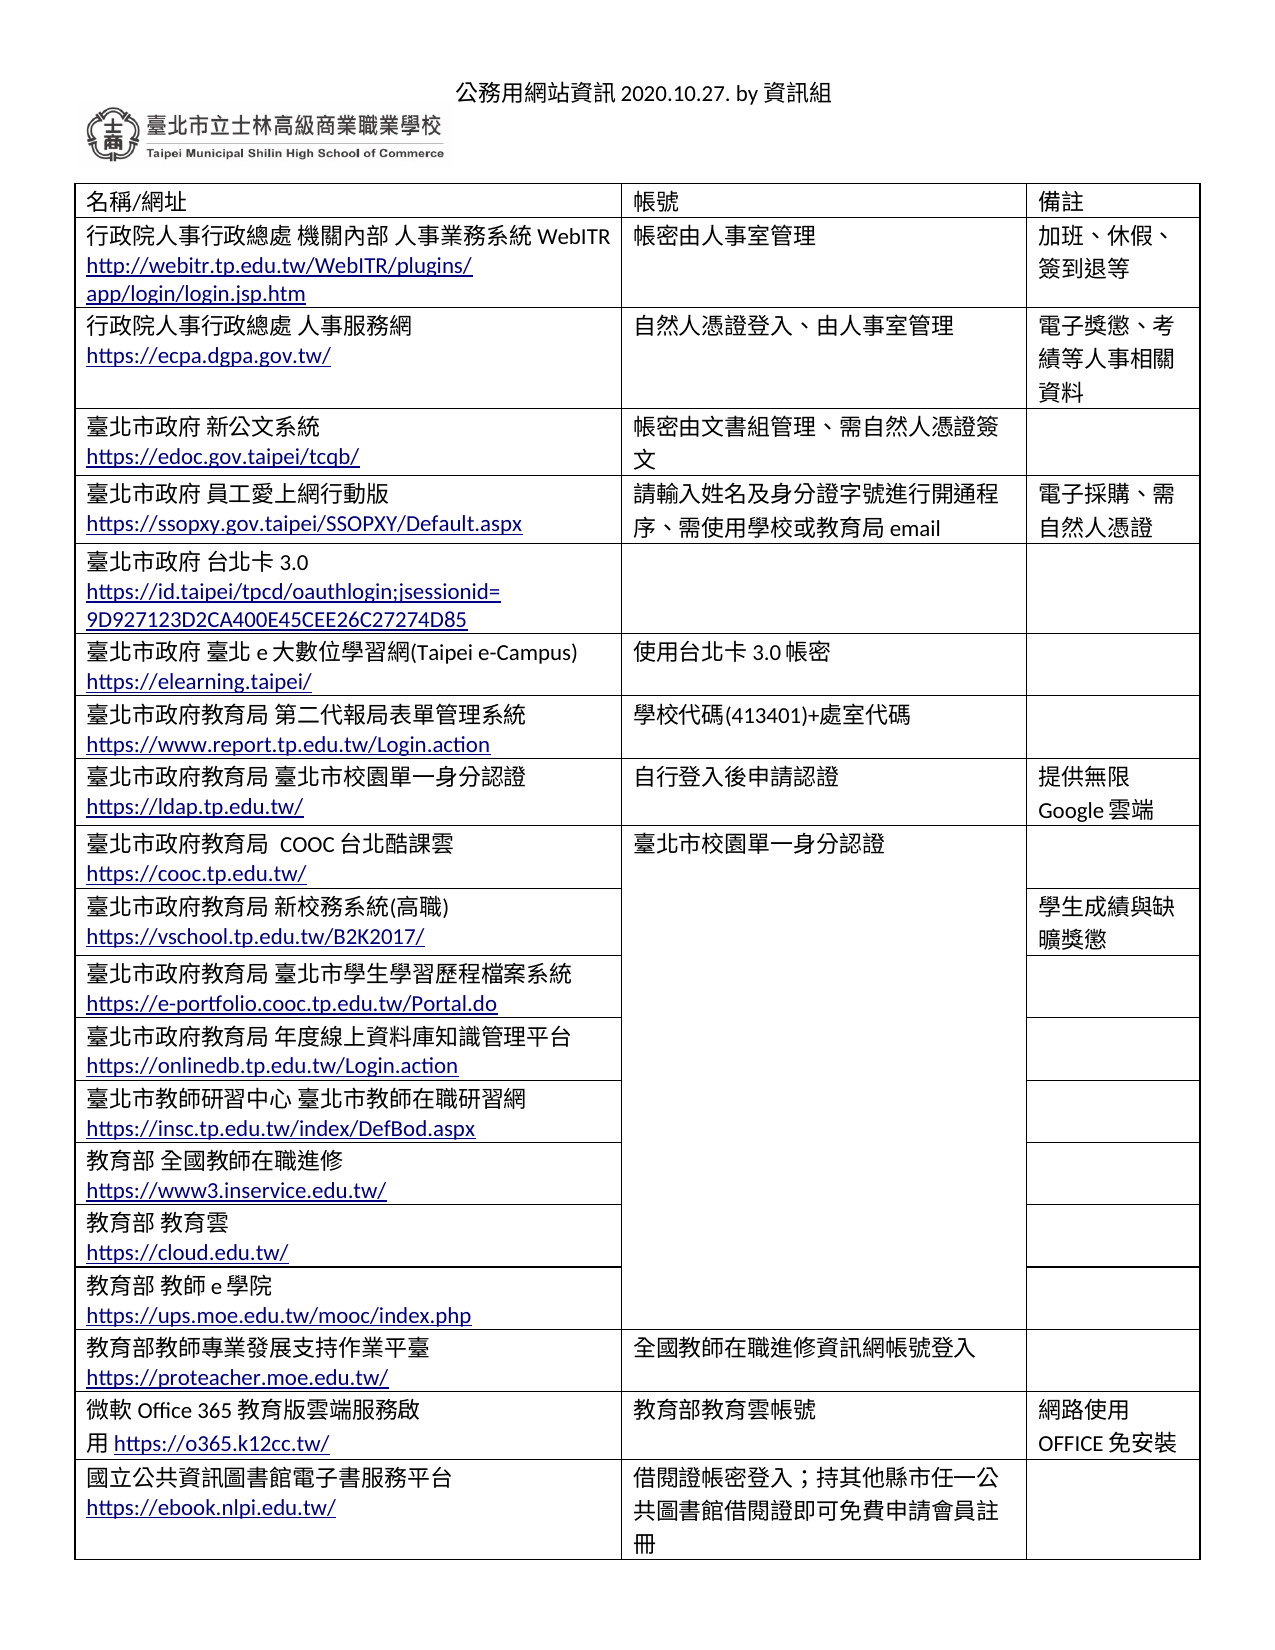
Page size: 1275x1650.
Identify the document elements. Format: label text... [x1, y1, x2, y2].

table_cell 臺北市政府 台北卡3.0 https://id.taipei/tpcd/oauthlogin;jsessionid= 9D927123D2CA400E45CEE26C27274D85 [76, 544, 621, 633]
table_cell 電子採購、需自然人憑證 [1027, 476, 1199, 543]
table_cell [1027, 634, 1199, 695]
table_cell 臺北市政府教育局 新校務系統(高職) https://vschool.tp.edu.tw/B2K2017/ [76, 889, 621, 955]
table_cell 請輸入姓名及身分證字號進行開通程序、需使用學校或教育局email [622, 476, 1026, 543]
table_cell 學校代碼(413401)+處室代碼 [622, 696, 1026, 758]
table_header 名稱/網址 [76, 184, 621, 217]
table_cell 電子獎懲、考績等人事相關資料 [1027, 308, 1199, 408]
text 公務用網站資訊2020.10.27. by 資訊組 [75, 75, 1200, 170]
table_cell [1027, 544, 1199, 633]
table_cell 帳密由人事室管理 [622, 218, 1026, 307]
table_cell 教育部 教師e學院 https://ups.moe.edu.tw/mooc/index.php [76, 1268, 621, 1329]
table_cell [1027, 956, 1199, 1017]
table_cell 帳密由文書組管理、需自然人憑證簽文 [622, 409, 1026, 475]
table_cell 臺北市政府教育局 COOC台北酷課雲 https://cooc.tp.edu.tw/ [76, 826, 621, 887]
table_cell 自然人憑證登入、由人事室管理 [622, 308, 1026, 408]
table_cell [1027, 1018, 1199, 1079]
table_cell 臺北市政府 新公文系統 https://edoc.gov.taipei/tcqb/ [76, 409, 621, 475]
table_cell [1027, 826, 1199, 887]
table_cell 微軟 Office 365 教育版雲端服務啟用https://o365.k12cc.tw/ [76, 1392, 621, 1458]
table_cell [1027, 1330, 1199, 1391]
table_cell 加班、休假、簽到退等 [1027, 218, 1199, 307]
table_cell [1027, 1460, 1199, 1559]
table_cell 學生成績與缺曠獎懲 [1027, 889, 1199, 955]
table_cell 臺北市教師研習中心 臺北市教師在職研習網 https://insc.tp.edu.tw/index/DefBod.aspx [76, 1081, 621, 1142]
table_cell [1027, 1268, 1199, 1329]
table_header 備註 [1027, 184, 1199, 217]
table_cell 全國教師在職進修資訊網帳號登入 [622, 1330, 1026, 1391]
table_cell [622, 544, 1026, 633]
table_cell 臺北市政府教育局 臺北市學生學習歷程檔案系統 https://e-portfolio.cooc.tp.edu.tw/Portal.do [76, 956, 621, 1017]
table_cell [1027, 1205, 1199, 1266]
table_cell 提供無限Google雲端 [1027, 759, 1199, 825]
table_cell 行政院人事行政總處 人事服務網 https://ecpa.dgpa.gov.tw/ [76, 308, 621, 408]
table_cell 教育部教育雲帳號 [622, 1392, 1026, 1458]
table_cell 臺北市政府 員工愛上網行動版 https://ssopxy.gov.taipei/SSOPXY/Default.aspx [76, 476, 621, 543]
table_cell 國立公共資訊圖書館電子書服務平台 https://ebook.nlpi.edu.tw/ [76, 1460, 621, 1559]
table_cell 借閱證帳密登入；持其他縣市任一公共圖書館借閱證即可免費申請會員註冊 [622, 1460, 1026, 1559]
table_cell 臺北市校園單一身分認證 [622, 826, 1026, 1329]
table_cell 臺北市政府教育局 第二代報局表單管理系統 https://www.report.tp.edu.tw/Login.action [76, 696, 621, 758]
table_cell 教育部教師專業發展支持作業平臺 https://proteacher.moe.edu.tw/ [76, 1330, 621, 1391]
table_cell 網路使用OFFICE免安裝 [1027, 1392, 1199, 1458]
table_cell 臺北市政府 臺北e大數位學習網(Taipei e-Campus) https://elearning.taipei/ [76, 634, 621, 695]
table_cell 臺北市政府教育局 臺北市校園單一身分認證 https://ldap.tp.edu.tw/ [76, 759, 621, 825]
table_cell 使用台北卡3.0帳密 [622, 634, 1026, 695]
table_cell [1027, 696, 1199, 758]
table_cell 自行登入後申請認證 [622, 759, 1026, 825]
table_cell [1027, 409, 1199, 475]
table_cell [1027, 1143, 1199, 1204]
table_cell 教育部 教育雲 https://cloud.edu.tw/ [76, 1205, 621, 1266]
table_cell 教育部 全國教師在職進修 https://www3.inservice.edu.tw/ [76, 1143, 621, 1204]
table_header 帳號 [622, 184, 1026, 217]
table_cell [1027, 1081, 1199, 1142]
table_cell 臺北市政府教育局 年度線上資料庫知識管理平台 https://onlinedb.tp.edu.tw/Login.action [76, 1018, 621, 1079]
table_cell 行政院人事行政總處 機關內部 人事業務系統 WebITR http://webitr.tp.edu.tw/WebITR/plugins/ app/login/login.jsp.htm [76, 218, 621, 307]
